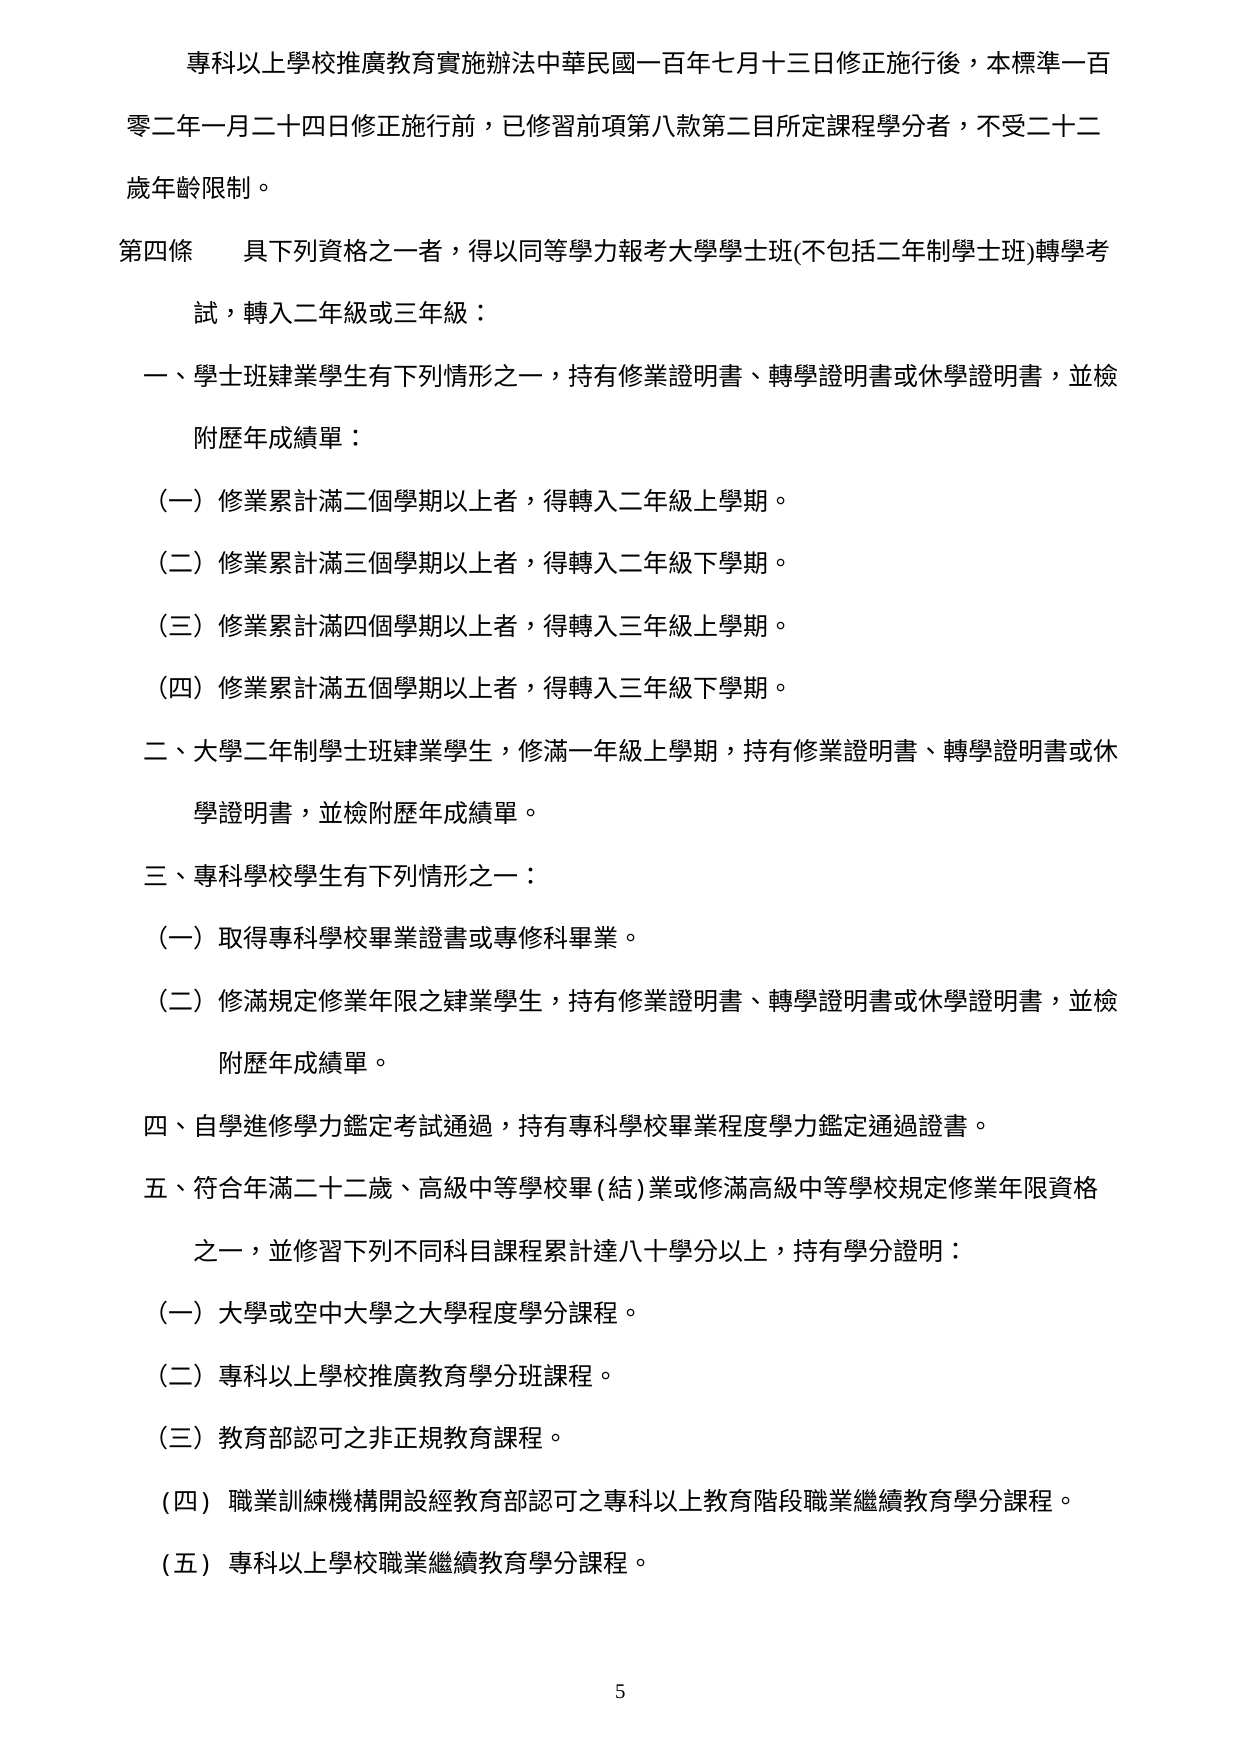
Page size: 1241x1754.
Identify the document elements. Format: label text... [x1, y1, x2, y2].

text （四）修業累計滿五個學期以上者，得轉入三年級下學期。 [143, 645, 1122, 708]
text （三）修業累計滿四個學期以上者，得轉入三年級上學期。 [143, 583, 1122, 645]
text （三）教育部認可之非正規教育課程。 [143, 1395, 1122, 1458]
text 一、學士班肄業學生有下列情形之一，持有修業證明書、轉學證明書或休學證明書，並檢附歷年成績單： [143, 333, 1122, 458]
text （一）大學或空中大學之大學程度學分課程。 [143, 1270, 1122, 1333]
text (五) 專科以上學校職業繼續教育學分課程。 [143, 1520, 1122, 1583]
text （二）專科以上學校推廣教育學分班課程。 [143, 1333, 1122, 1395]
text （一）取得專科學校畢業證書或專修科畢業。 [143, 895, 1122, 958]
text 四、自學進修學力鑑定考試通過，持有專科學校畢業程度學力鑑定通過證書。 [143, 1083, 1122, 1145]
text 三、專科學校學生有下列情形之一： [143, 833, 1122, 895]
text 二、大學二年制學士班肄業學生，修滿一年級上學期，持有修業證明書、轉學證明書或休學證明書，並檢附歷年成績單。 [143, 708, 1122, 833]
text 第四條 具下列資格之一者，得以同等學力報考大學學士班(不包括二年制學士班)轉學考試，轉入二年級或三年級： [118, 208, 1122, 333]
text （二）修業累計滿三個學期以上者，得轉入二年級下學期。 [143, 520, 1122, 583]
text （一）修業累計滿二個學期以上者，得轉入二年級上學期。 [143, 458, 1122, 520]
text 專科以上學校推廣教育實施辦法中華民國一百年七月十三日修正施行後，本標準一百零二年一月二十四日修正施行前，已修習前項第八款第二目所定課程學分者，不受二十二歲年齡限制。 [126, 20, 1122, 208]
text 五、符合年滿二十二歲、高級中等學校畢(結)業或修滿高級中等學校規定修業年限資格之一，並修習下列不同科目課程累計達八十學分以上，持有學分證明： [143, 1145, 1122, 1270]
text (四) 職業訓練機構開設經教育部認可之專科以上教育階段職業繼續教育學分課程。 [143, 1458, 1122, 1520]
text （二）修滿規定修業年限之肄業學生，持有修業證明書、轉學證明書或休學證明書，並檢附歷年成績單。 [143, 958, 1122, 1083]
